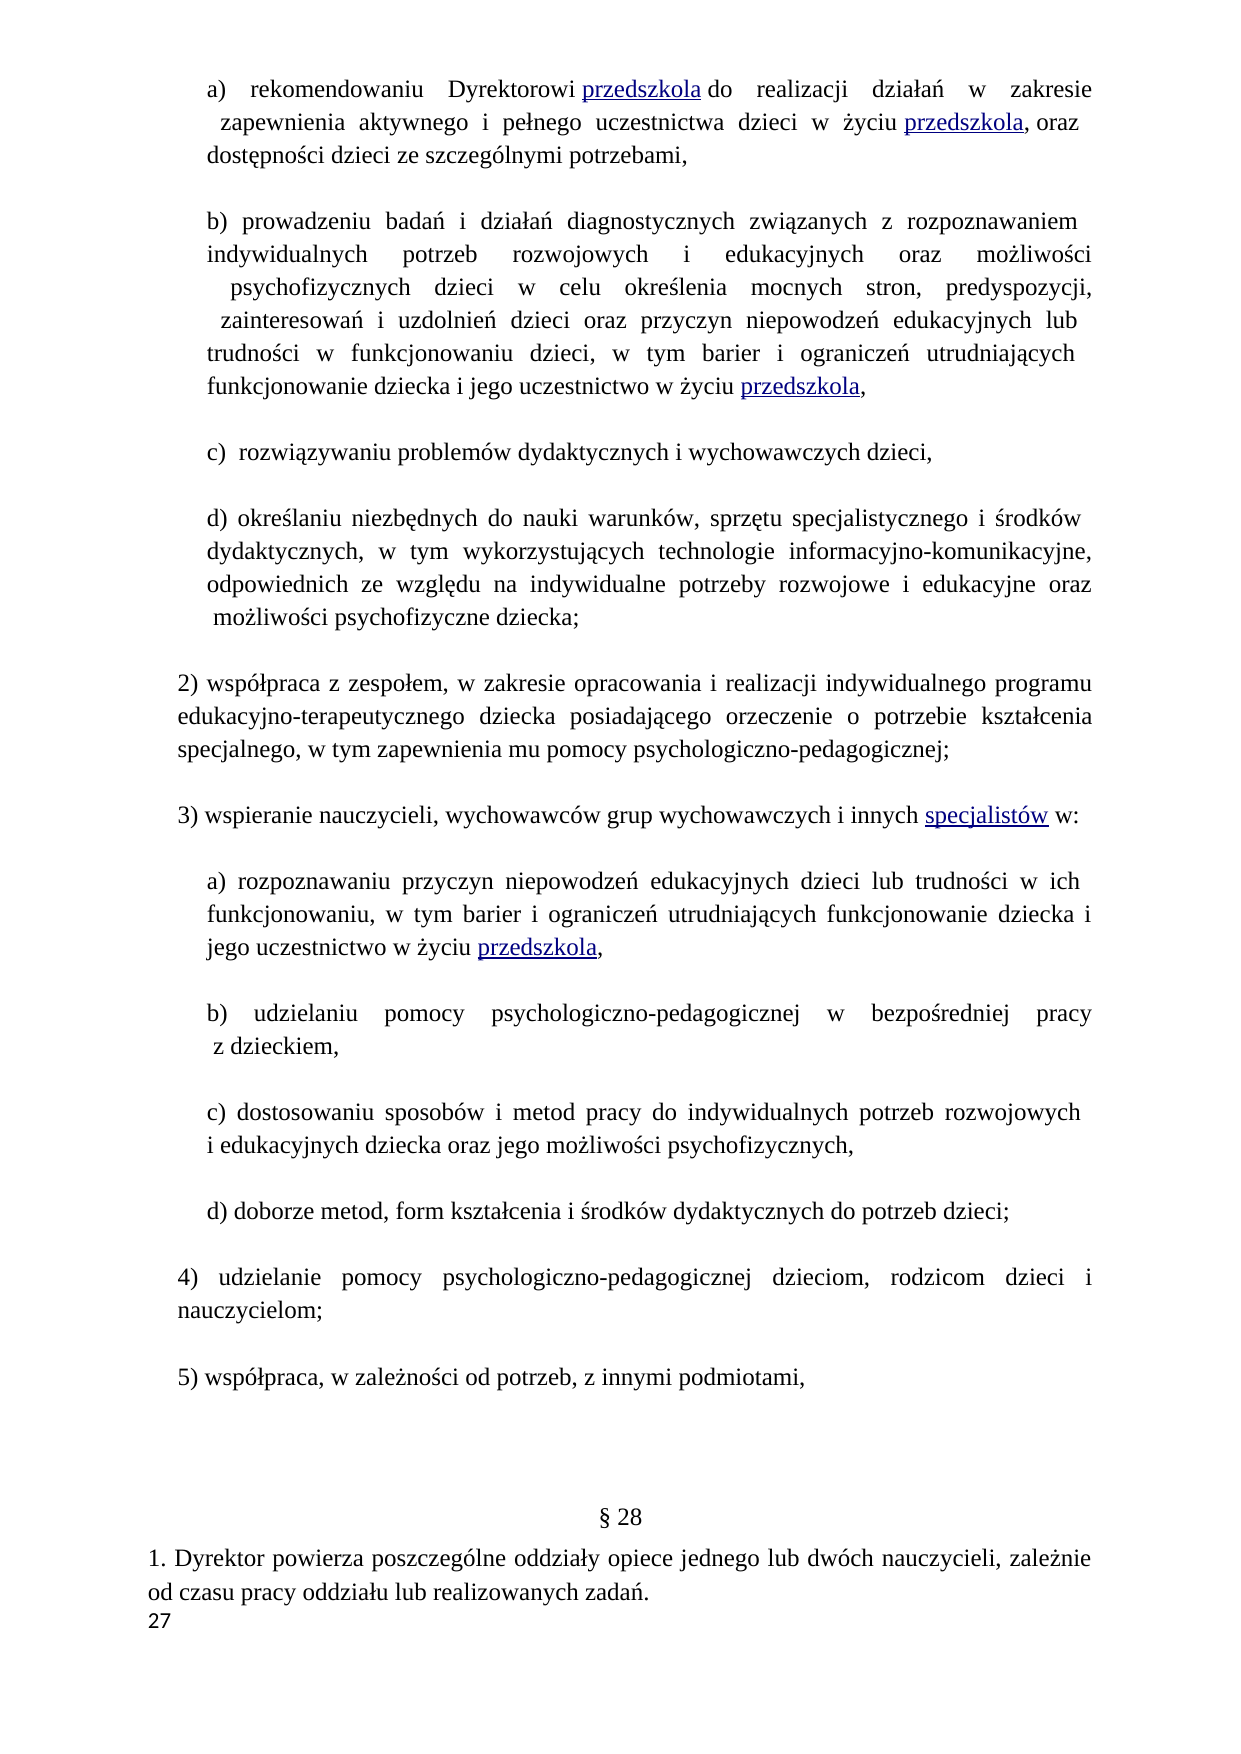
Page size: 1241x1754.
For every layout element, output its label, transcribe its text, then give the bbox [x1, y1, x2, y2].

text d) doborze metod, form kształcenia i środków dydaktycznych do potrzeb dzieci; [148, 1196, 1093, 1225]
text b) udzielaniu pomocy psychologiczno-pedagogicznej w bezpośredniej pracy z dzieckiem, [207, 998, 1093, 1060]
text 4) udzielanie pomocy psychologiczno-pedagogicznej dzieciom, rodzicom dzieci i nauczycielom; [177, 1262, 1093, 1324]
text 3) wspieranie nauczycieli, wychowawców grup wychowawczych i innych specjalistów w: [148, 800, 1093, 829]
text a) rozpoznawaniu przyczyn niepowodzeń edukacyjnych dzieci lub trudności w ich funkcjonowaniu, w tym barier i ograniczeń utrudniających funkcjonowanie dziecka i jego uczestnictwo w życiu przedszkola, [207, 866, 1093, 961]
text d) określaniu niezbędnych do nauki warunków, sprzętu specjalistycznego i środków dydaktycznych, w tym wykorzystujących technologie informacyjno-komunikacyjne, odpowiednich ze względu na indywidualne potrzeby rozwojowe i edukacyjne oraz możliwości psychofizyczne dziecka; [207, 503, 1093, 631]
text 1. Dyrektor powierza poszczególne oddziały opiece jednego lub dwóch nauczycieli, zależnie od czasu pracy oddziału lub realizowanych zadań. [148, 1543, 1093, 1605]
text b) prowadzeniu badań i działań diagnostycznych związanych z rozpoznawaniem indywidualnych potrzeb rozwojowych i edukacyjnych oraz możliwości psychofizycznych dzieci w celu określenia mocnych stron, predyspozycji, zainteresowań i uzdolnień dzieci oraz przyczyn niepowodzeń edukacyjnych lub trudności w funkcjonowaniu dzieci, w tym barier i ograniczeń utrudniających funkcjonowanie dziecka i jego uczestnictwo w życiu przedszkola, [207, 206, 1093, 400]
text c) rozwiązywaniu problemów dydaktycznych i wychowawczych dzieci, [148, 437, 1093, 466]
text 2) współpraca z zespołem, w zakresie opracowania i realizacji indywidualnego programu edukacyjno-terapeutycznego dziecka posiadającego orzeczenie o potrzebie kształcenia specjalnego, w tym zapewnienia mu pomocy psychologiczno-pedagogicznej; [177, 668, 1093, 763]
text § 28 [148, 1502, 1093, 1531]
text a) rekomendowaniu Dyrektorowi przedszkola do realizacji działań w zakresie zapewnienia aktywnego i pełnego uczestnictwa dzieci w życiu przedszkola, oraz dostępności dzieci ze szczególnymi potrzebami, [207, 74, 1093, 168]
text c) dostosowaniu sposobów i metod pracy do indywidualnych potrzeb rozwojowych i edukacyjnych dziecka oraz jego możliwości psychofizycznych, [207, 1097, 1093, 1159]
text 5) współpraca, w zależności od potrzeb, z innymi podmiotami, [148, 1362, 1093, 1390]
